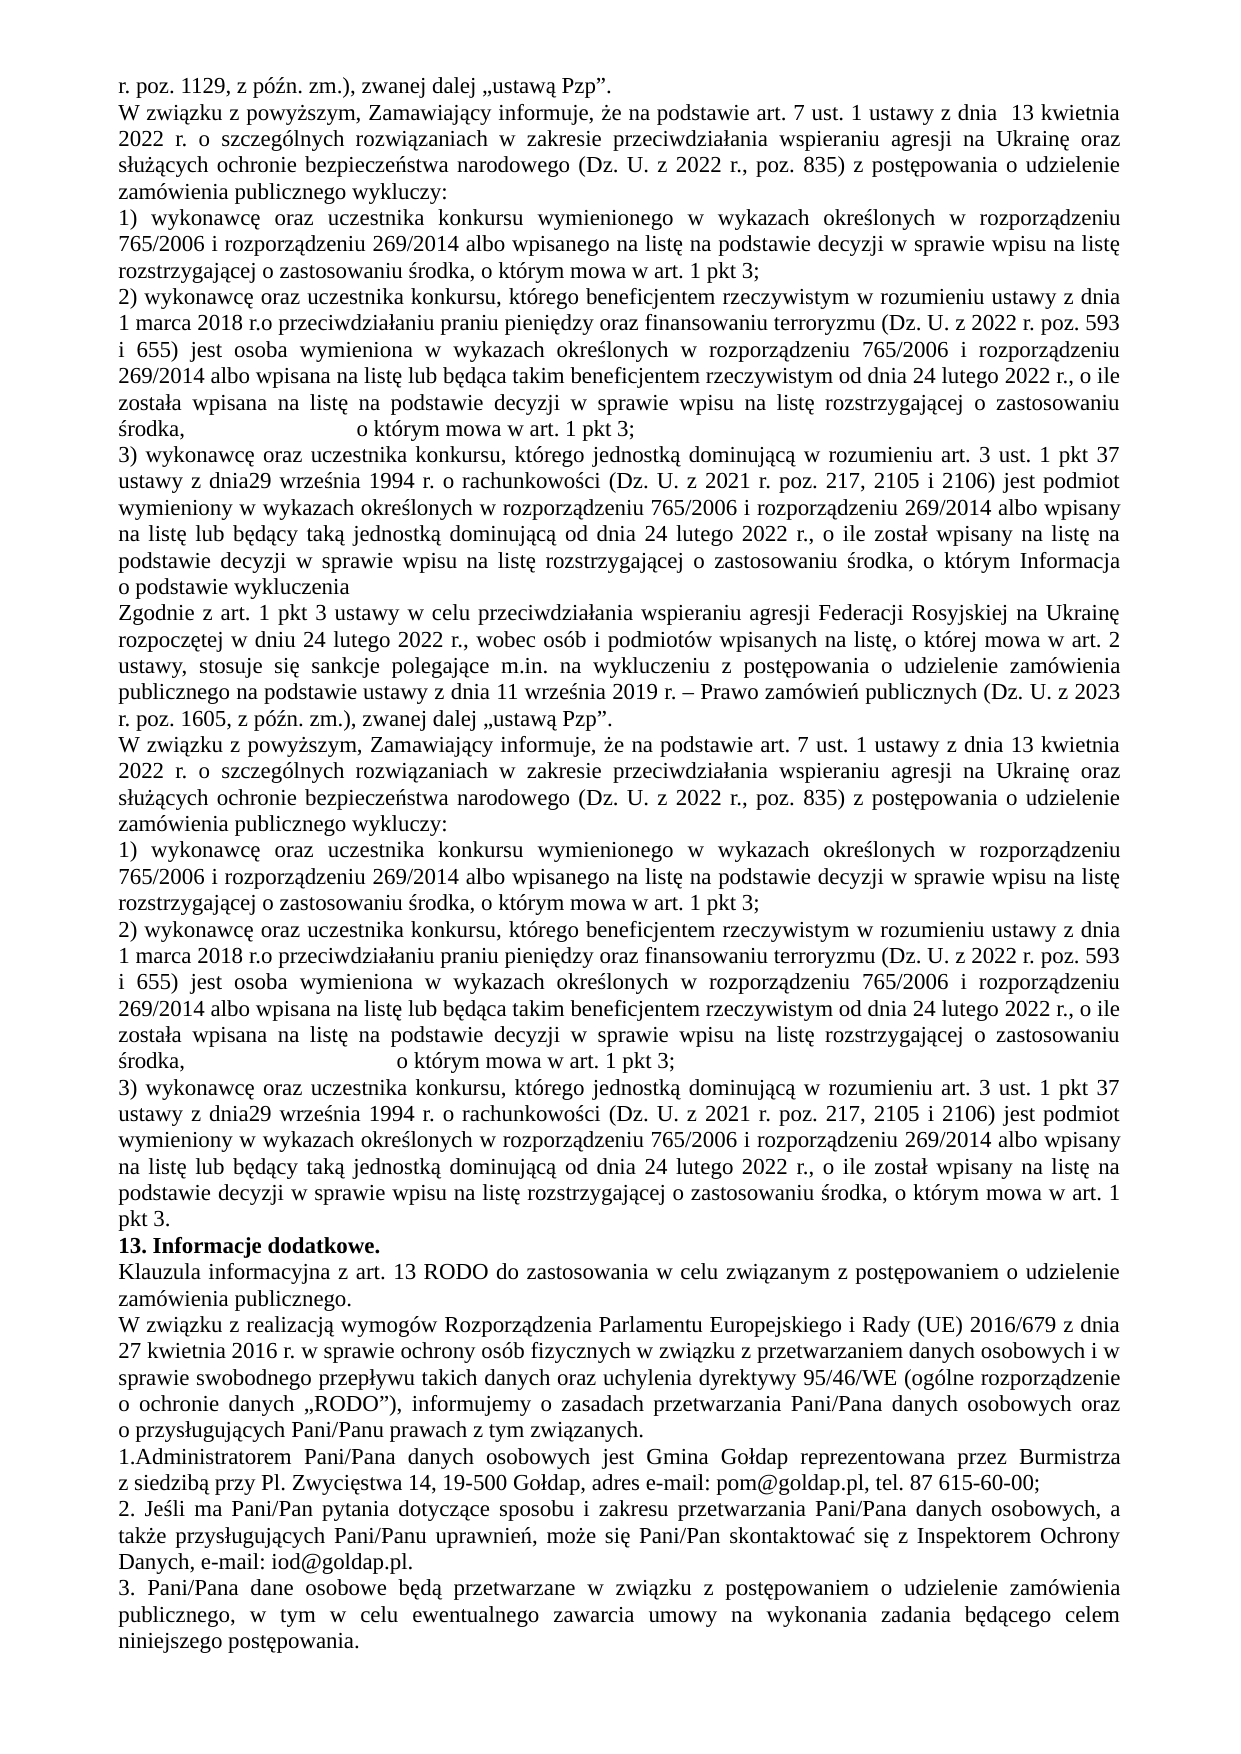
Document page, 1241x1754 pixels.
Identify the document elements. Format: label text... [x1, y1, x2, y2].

text 3) wykonawcę oraz uczestnika konkursu, którego jednostką dominującą w rozumieniu art. 3 ust. 1 pkt 37 ustawy z dnia29 września 1994 r. o rachunkowości (Dz. U. z 2021 r. poz. 217, 2105 i 2106) jest podmiot wymieniony w wykazach określonych w rozporządzeniu 765/2006 i rozporządzeniu 269/2014 albo wpisany na listę lub będący taką jednostką dominującą od dnia 24 lutego 2022 r., o ile został wpisany na listę na podstawie decyzji w sprawie wpisu na listę rozstrzygającej o zastosowaniu środka, o którym mowa w art. 1 pkt 3. [118, 1074, 1122, 1232]
text 1) wykonawcę oraz uczestnika konkursu wymienionego w wykazach określonych w rozporządzeniu 765/2006 i rozporządzeniu 269/2014 albo wpisanego na listę na podstawie decyzji w sprawie wpisu na listę rozstrzygającej o zastosowaniu środka, o którym mowa w art. 1 pkt 3; [118, 204, 1122, 283]
text Zgodnie z art. 1 pkt 3 ustawy w celu przeciwdziałania wspieraniu agresji Federacji Rosyjskiej na Ukrainę rozpoczętej w dniu 24 lutego 2022 r., wobec osób i podmiotów wpisanych na listę, o której mowa w art. 2 ustawy, stosuje się sankcje polegające m.in. na wykluczeniu z postępowania o udzielenie zamówienia publicznego na podstawie ustawy z dnia 11 września 2019 r. – Prawo zamówień publicznych (Dz. U. z 2023 r. poz. 1605, z późn. zm.), zwanej dalej „ustawą Pzp”. [118, 599, 1122, 731]
text 1.Administratorem Pani/Pana danych osobowych jest Gmina Gołdap reprezentowana przez Burmistrza z siedzibą przy Pl. Zwycięstwa 14, 19-500 Gołdap, adres e-mail: pom@goldap.pl, tel. 87 615-60-00; [118, 1443, 1122, 1495]
text 3. Pani/Pana dane osobowe będą przetwarzane w związku z postępowaniem o udzielenie zamówienia publicznego, w tym w celu ewentualnego zawarcia umowy na wykonania zadania będącego celem niniejszego postępowania. [118, 1574, 1122, 1653]
text W związku z powyższym, Zamawiający informuje, że na podstawie art. 7 ust. 1 ustawy z dnia 13 kwietnia 2022 r. o szczególnych rozwiązaniach w zakresie przeciwdziałania wspieraniu agresji na Ukrainę oraz służących ochronie bezpieczeństwa narodowego (Dz. U. z 2022 r., poz. 835) z postępowania o udzielenie zamówienia publicznego wykluczy: [118, 99, 1122, 204]
text 2) wykonawcę oraz uczestnika konkursu, którego beneficjentem rzeczywistym w rozumieniu ustawy z dnia 1 marca 2018 r.o przeciwdziałaniu praniu pieniędzy oraz finansowaniu terroryzmu (Dz. U. z 2022 r. poz. 593 i 655) jest osoba wymieniona w wykazach określonych w rozporządzeniu 765/2006 i rozporządzeniu 269/2014 albo wpisana na listę lub będąca takim beneficjentem rzeczywistym od dnia 24 lutego 2022 r., o ile została wpisana na listę na podstawie decyzji w sprawie wpisu na listę rozstrzygającej o zastosowaniu środka, o którym mowa w art. 1 pkt 3; [118, 283, 1122, 441]
text Klauzula informacyjna z art. 13 RODO do zastosowania w celu związanym z postępowaniem o udzielenie zamówienia publicznego. [118, 1258, 1122, 1311]
text W związku z realizacją wymogów Rozporządzenia Parlamentu Europejskiego i Rady (UE) 2016/679 z dnia 27 kwietnia 2016 r. w sprawie ochrony osób fizycznych w związku z przetwarzaniem danych osobowych i w sprawie swobodnego przepływu takich danych oraz uchylenia dyrektywy 95/46/WE (ogólne rozporządzenie o ochronie danych „RODO”), informujemy o zasadach przetwarzania Pani/Pana danych osobowych oraz o przysługujących Pani/Panu prawach z tym związanych. [118, 1311, 1122, 1443]
text r. poz. 1129, z późn. zm.), zwanej dalej „ustawą Pzp”. [118, 72, 1122, 99]
text 3) wykonawcę oraz uczestnika konkursu, którego jednostką dominującą w rozumieniu art. 3 ust. 1 pkt 37 ustawy z dnia29 września 1994 r. o rachunkowości (Dz. U. z 2021 r. poz. 217, 2105 i 2106) jest podmiot wymieniony w wykazach określonych w rozporządzeniu 765/2006 i rozporządzeniu 269/2014 albo wpisany na listę lub będący taką jednostką dominującą od dnia 24 lutego 2022 r., o ile został wpisany na listę na podstawie decyzji w sprawie wpisu na listę rozstrzygającej o zastosowaniu środka, o którym Informacja o podstawie wykluczenia [118, 441, 1122, 599]
text 2. Jeśli ma Pani/Pan pytania dotyczące sposobu i zakresu przetwarzania Pani/Pana danych osobowych, a także przysługujących Pani/Panu uprawnień, może się Pani/Pan skontaktować się z Inspektorem Ochrony Danych, e-mail: iod@goldap.pl. [118, 1495, 1122, 1574]
text W związku z powyższym, Zamawiający informuje, że na podstawie art. 7 ust. 1 ustawy z dnia 13 kwietnia 2022 r. o szczególnych rozwiązaniach w zakresie przeciwdziałania wspieraniu agresji na Ukrainę oraz służących ochronie bezpieczeństwa narodowego (Dz. U. z 2022 r., poz. 835) z postępowania o udzielenie zamówienia publicznego wykluczy: [118, 731, 1122, 837]
text 13. Informacje dodatkowe. [118, 1232, 1122, 1258]
text 2) wykonawcę oraz uczestnika konkursu, którego beneficjentem rzeczywistym w rozumieniu ustawy z dnia 1 marca 2018 r.o przeciwdziałaniu praniu pieniędzy oraz finansowaniu terroryzmu (Dz. U. z 2022 r. poz. 593 i 655) jest osoba wymieniona w wykazach określonych w rozporządzeniu 765/2006 i rozporządzeniu 269/2014 albo wpisana na listę lub będąca takim beneficjentem rzeczywistym od dnia 24 lutego 2022 r., o ile została wpisana na listę na podstawie decyzji w sprawie wpisu na listę rozstrzygającej o zastosowaniu środka, o którym mowa w art. 1 pkt 3; [118, 916, 1122, 1074]
text 1) wykonawcę oraz uczestnika konkursu wymienionego w wykazach określonych w rozporządzeniu 765/2006 i rozporządzeniu 269/2014 albo wpisanego na listę na podstawie decyzji w sprawie wpisu na listę rozstrzygającej o zastosowaniu środka, o którym mowa w art. 1 pkt 3; [118, 837, 1122, 916]
